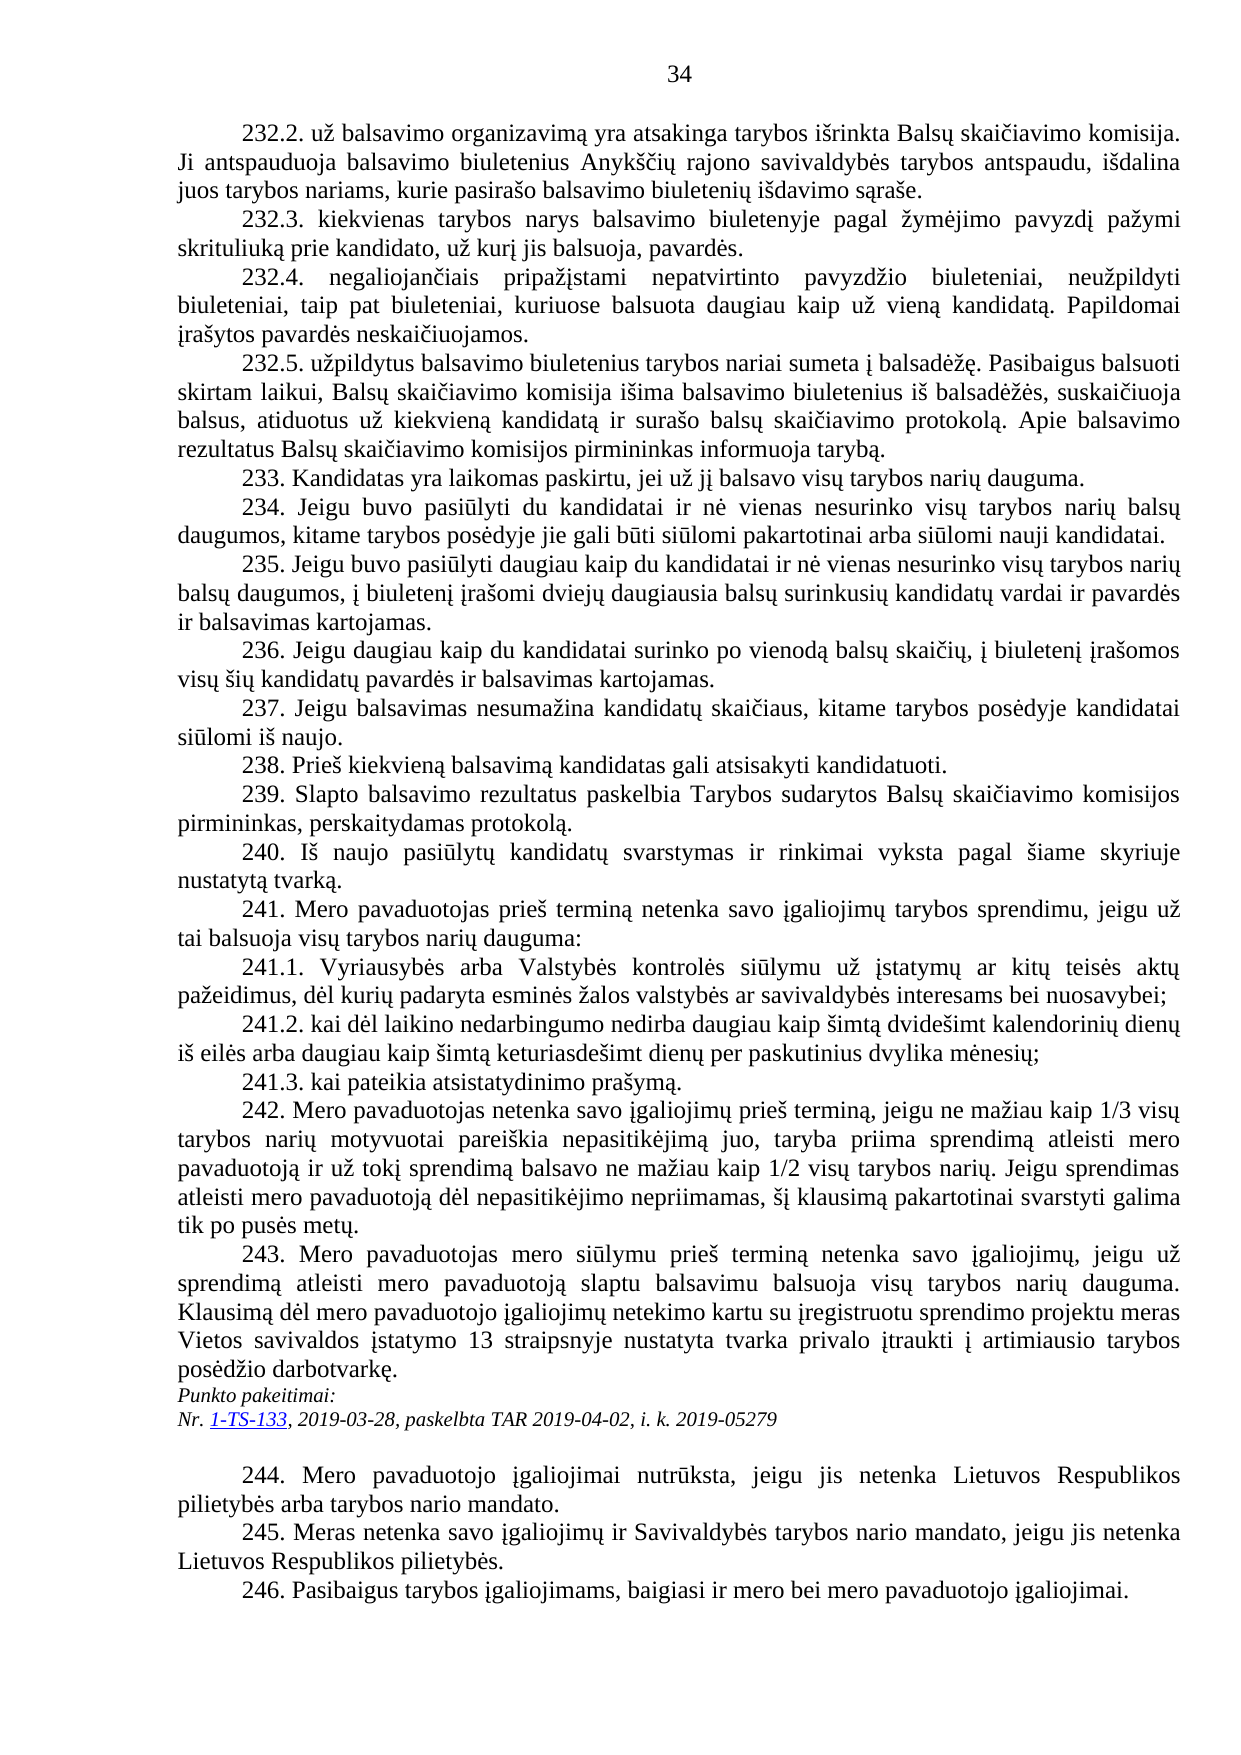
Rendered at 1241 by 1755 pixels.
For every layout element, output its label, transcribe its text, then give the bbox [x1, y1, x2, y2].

text 241.3. kai pateikia atsistatydinimo prašymą. [177, 1067, 1181, 1096]
text Punkto pakeitimai: [177, 1383, 1181, 1407]
text 242. Mero pavaduotojas netenka savo įgaliojimų prieš terminą, jeigu ne mažiau kaip 1/3 visų tarybos narių motyvuotai pareiškia nepasitikėjimą juo, taryba priima sprendimą atleisti mero pavaduotoją ir už tokį sprendimą balsavo ne mažiau kaip 1/2 visų tarybos narių. Jeigu sprendimas atleisti mero pavaduotoją dėl nepasitikėjimo nepriimamas, šį klausimą pakartotinai svarstyti galima tik po pusės metų. [177, 1096, 1181, 1239]
text 234. Jeigu buvo pasiūlyti du kandidatai ir nė vienas nesurinko visų tarybos narių balsų daugumos, kitame tarybos posėdyje jie gali būti siūlomi pakartotinai arba siūlomi nauji kandidatai. [177, 492, 1181, 549]
text 232.2. už balsavimo organizavimą yra atsakinga tarybos išrinkta Balsų skaičiavimo komisija. Ji antspauduoja balsavimo biuletenius Anykščių rajono savivaldybės tarybos antspaudu, išdalina juos tarybos nariams, kurie pasirašo balsavimo biuletenių išdavimo sąraše. [177, 118, 1181, 204]
text 239. Slapto balsavimo rezultatus paskelbia Tarybos sudarytos Balsų skaičiavimo komisijos pirmininkas, perskaitydamas protokolą. [177, 779, 1181, 837]
text 235. Jeigu buvo pasiūlyti daugiau kaip du kandidatai ir nė vienas nesurinko visų tarybos narių balsų daugumos, į biuletenį įrašomi dviejų daugiausia balsų surinkusių kandidatų vardai ir pavardės ir balsavimas kartojamas. [177, 549, 1181, 636]
text 245. Meras netenka savo įgaliojimų ir Savivaldybės tarybos nario mandato, jeigu jis netenka Lietuvos Respublikos pilietybės. [177, 1517, 1181, 1575]
text 241.1. Vyriausybės arba Valstybės kontrolės siūlymu už įstatymų ar kitų teisės aktų pažeidimus, dėl kurių padaryta esminės žalos valstybės ar savivaldybės interesams bei nuosavybei; [177, 952, 1181, 1009]
text 244. Mero pavaduotojo įgaliojimai nutrūksta, jeigu jis netenka Lietuvos Respublikos pilietybės arba tarybos nario mandato. [177, 1460, 1181, 1517]
text 243. Mero pavaduotojas mero siūlymu prieš terminą netenka savo įgaliojimų, jeigu už sprendimą atleisti mero pavaduotoją slaptu balsavimu balsuoja visų tarybos narių dauguma. Klausimą dėl mero pavaduotojo įgaliojimų netekimo kartu su įregistruotu sprendimo projektu meras Vietos savivaldos įstatymo 13 straipsnyje nustatyta tvarka privalo įtraukti į artimiausio tarybos posėdžio darbotvarkę. [177, 1239, 1181, 1383]
text 233. Kandidatas yra laikomas paskirtu, jei už jį balsavo visų tarybos narių dauguma. [177, 463, 1181, 492]
text 241.2. kai dėl laikino nedarbingumo nedirba daugiau kaip šimtą dvidešimt kalendorinių dienų iš eilės arba daugiau kaip šimtą keturiasdešimt dienų per paskutinius dvylika mėnesių; [177, 1009, 1181, 1067]
text 232.3. kiekvienas tarybos narys balsavimo biuletenyje pagal žymėjimo pavyzdį pažymi skrituliuką prie kandidato, už kurį jis balsuoja, pavardės. [177, 204, 1181, 262]
text 241. Mero pavaduotojas prieš terminą netenka savo įgaliojimų tarybos sprendimu, jeigu už tai balsuoja visų tarybos narių dauguma: [177, 894, 1181, 952]
text 238. Prieš kiekvieną balsavimą kandidatas gali atsisakyti kandidatuoti. [177, 751, 1181, 779]
text 232.5. užpildytus balsavimo biuletenius tarybos nariai sumeta į balsadėžę. Pasibaigus balsuoti skirtam laikui, Balsų skaičiavimo komisija išima balsavimo biuletenius iš balsadėžės, suskaičiuoja balsus, atiduotus už kiekvieną kandidatą ir surašo balsų skaičiavimo protokolą. Apie balsavimo rezultatus Balsų skaičiavimo komisijos pirmininkas informuoja tarybą. [177, 348, 1181, 463]
text 232.4. negaliojančiais pripažįstami nepatvirtinto pavyzdžio biuleteniai, neužpildyti biuleteniai, taip pat biuleteniai, kuriuose balsuota daugiau kaip už vieną kandidatą. Papildomai įrašytos pavardės neskaičiuojamos. [177, 262, 1181, 348]
text 246. Pasibaigus tarybos įgaliojimams, baigiasi ir mero bei mero pavaduotojo įgaliojimai. [177, 1575, 1181, 1604]
text 237. Jeigu balsavimas nesumažina kandidatų skaičiaus, kitame tarybos posėdyje kandidatai siūlomi iš naujo. [177, 693, 1181, 751]
text 236. Jeigu daugiau kaip du kandidatai surinko po vienodą balsų skaičių, į biuletenį įrašomos visų šių kandidatų pavardės ir balsavimas kartojamas. [177, 636, 1181, 693]
text Nr. 1-TS-133, 2019-03-28, paskelbta TAR 2019-04-02, i. k. 2019-05279 [177, 1407, 1181, 1431]
text 240. Iš naujo pasiūlytų kandidatų svarstymas ir rinkimai vyksta pagal šiame skyriuje nustatytą tvarką. [177, 837, 1181, 894]
